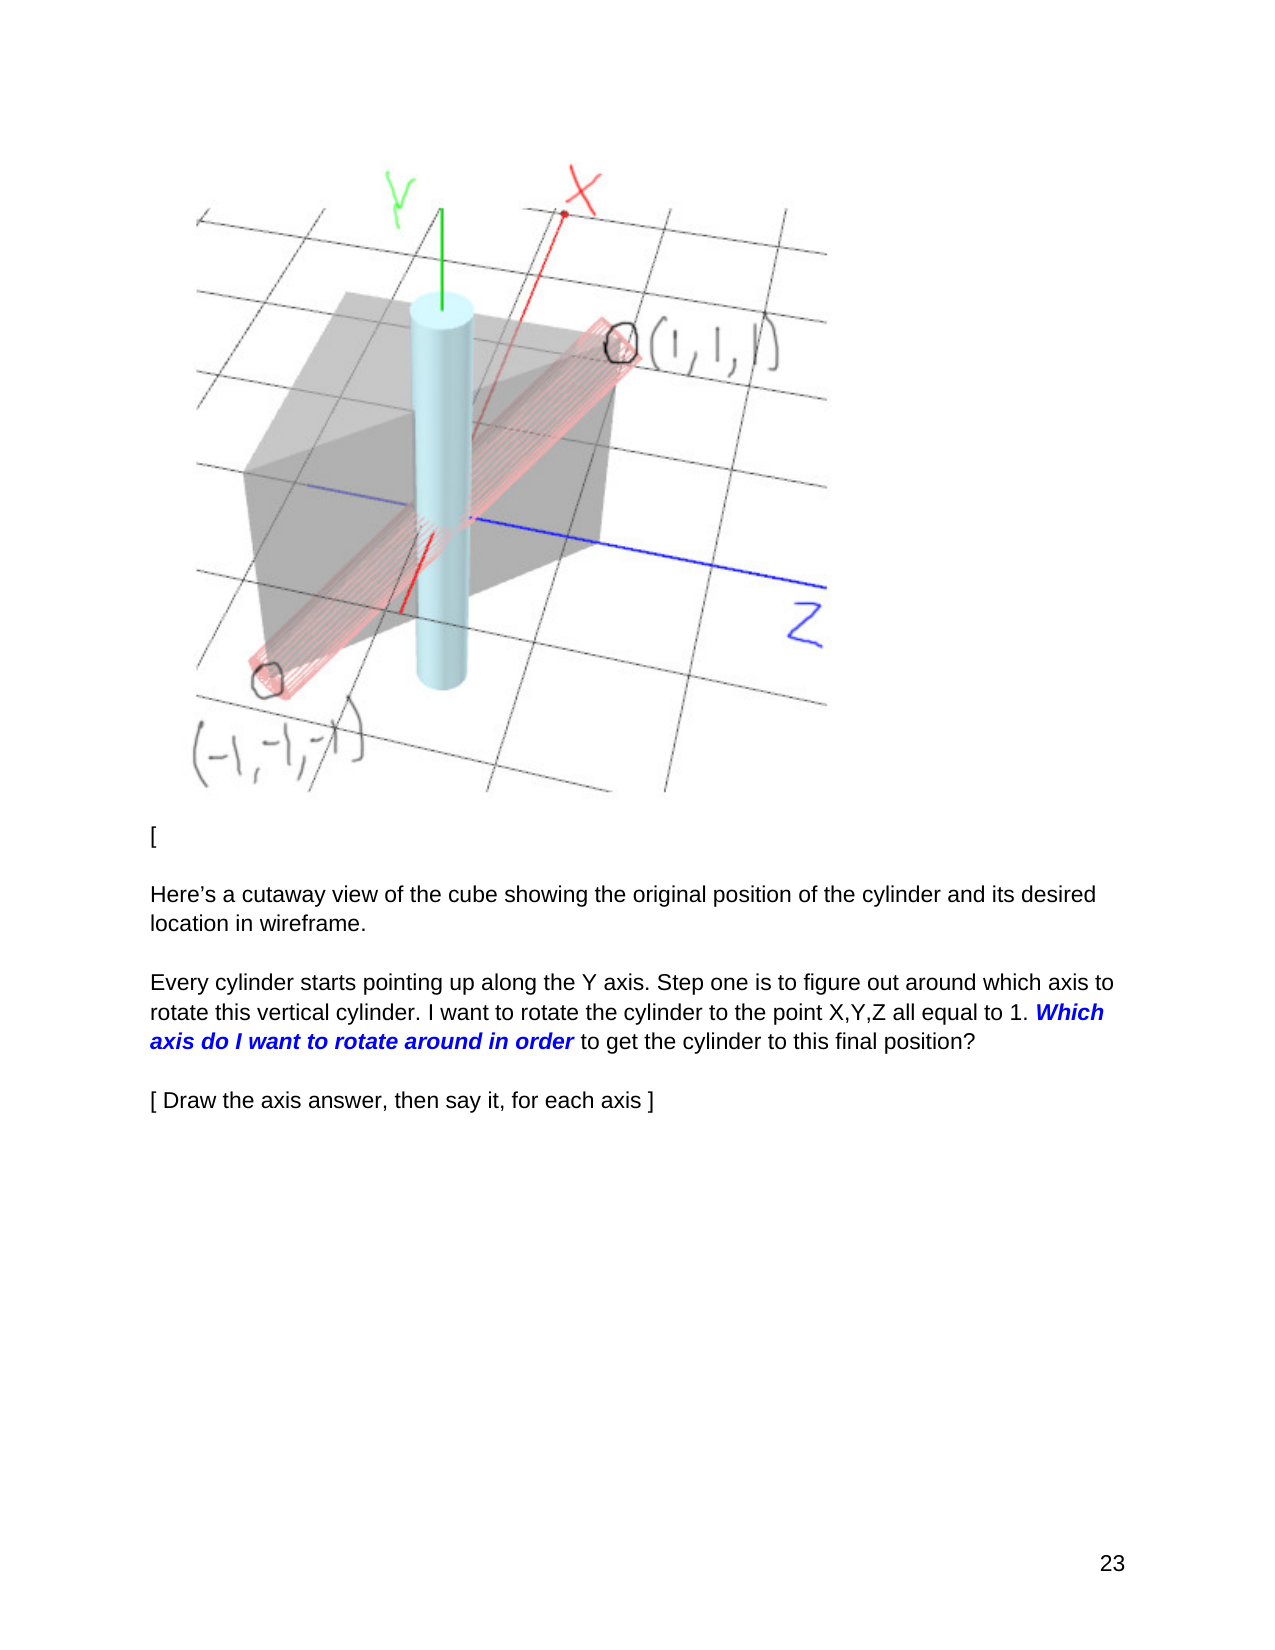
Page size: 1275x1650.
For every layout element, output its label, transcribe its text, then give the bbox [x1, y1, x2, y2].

text [ [150, 150, 1125, 849]
text Every cylinder starts pointing up along the Y axis. Step one is to figure out around which axis to rotate this vertical cylinder. I want to rotate the cylinder to the point X,Y,Z all equal to 1. Which axis do I want to rotate around in order to get the cylinder to this final position? [150, 970, 1125, 1054]
text [ Draw the axis answer, then say it, for each axis ] [150, 1087, 1125, 1113]
picture [156, 150, 871, 844]
text Here’s a cutaway view of the cube showing the original position of the cylinder and its desired location in wireframe. [150, 882, 1125, 937]
